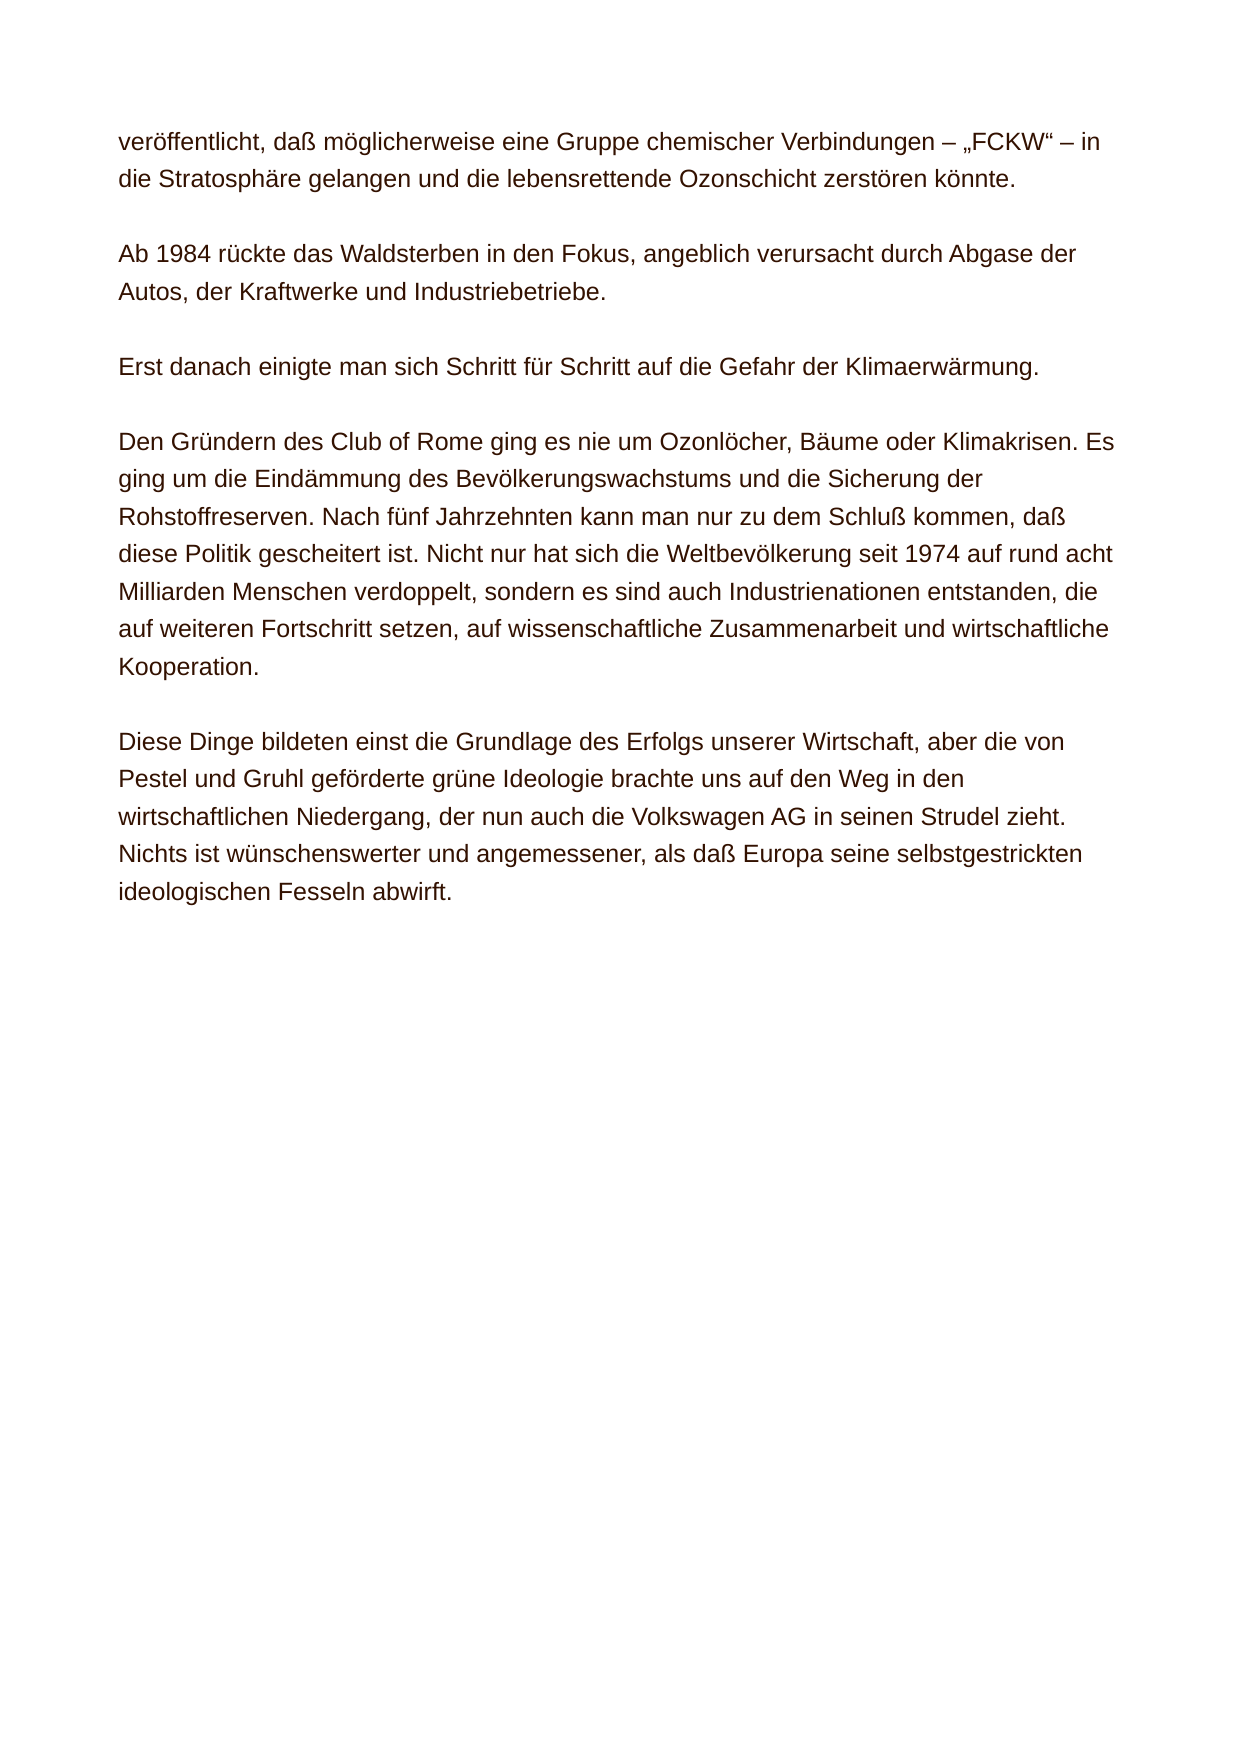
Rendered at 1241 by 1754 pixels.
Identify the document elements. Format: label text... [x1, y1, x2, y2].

text Ab 1984 rückte das Waldsterben in den Fokus, angeblich verursacht durch Abgase der Autos, der Kraftwerke und Industriebetriebe. [118, 231, 1122, 306]
text Erst danach einigte man sich Schritt für Schritt auf die Gefahr der Klimaerwärmung. [118, 343, 1122, 381]
text Den Gründern des Club of Rome ging es nie um Ozonlöcher, Bäume oder Klimakrisen. Es ging um die Eindämmung des Bevölkerungswachstums und die Sicherung der Rohstoffreserven. Nach fünf Jahrzehnten kann man nur zu dem Schluß kommen, daß diese Politik gescheitert ist. Nicht nur hat sich die Weltbevölkerung seit 1974 auf rund acht Milliarden Menschen verdoppelt, sondern es sind auch Industrienationen entstanden, die auf weiteren Fortschritt setzen, auf wissenschaftliche Zusammenarbeit und wirtschaftliche Kooperation. [118, 418, 1122, 681]
text Diese Dinge bildeten einst die Grundlage des Erfolgs unserer Wirtschaft, aber die von Pestel und Gruhl geförderte grüne Ideologie brachte uns auf den Weg in den wirtschaftlichen Niedergang, der nun auch die Volkswagen AG in seinen Strudel zieht. Nichts ist wünschenswerter und angemessener, als daß Europa seine selbstgestrickten ideologischen Fesseln abwirft. [118, 718, 1122, 906]
text veröffentlicht, daß möglicherweise eine Gruppe chemischer Verbindungen – „FCKW“ – in die Stratosphäre gelangen und die lebensrettende Ozonschicht zerstören könnte. [118, 118, 1122, 193]
